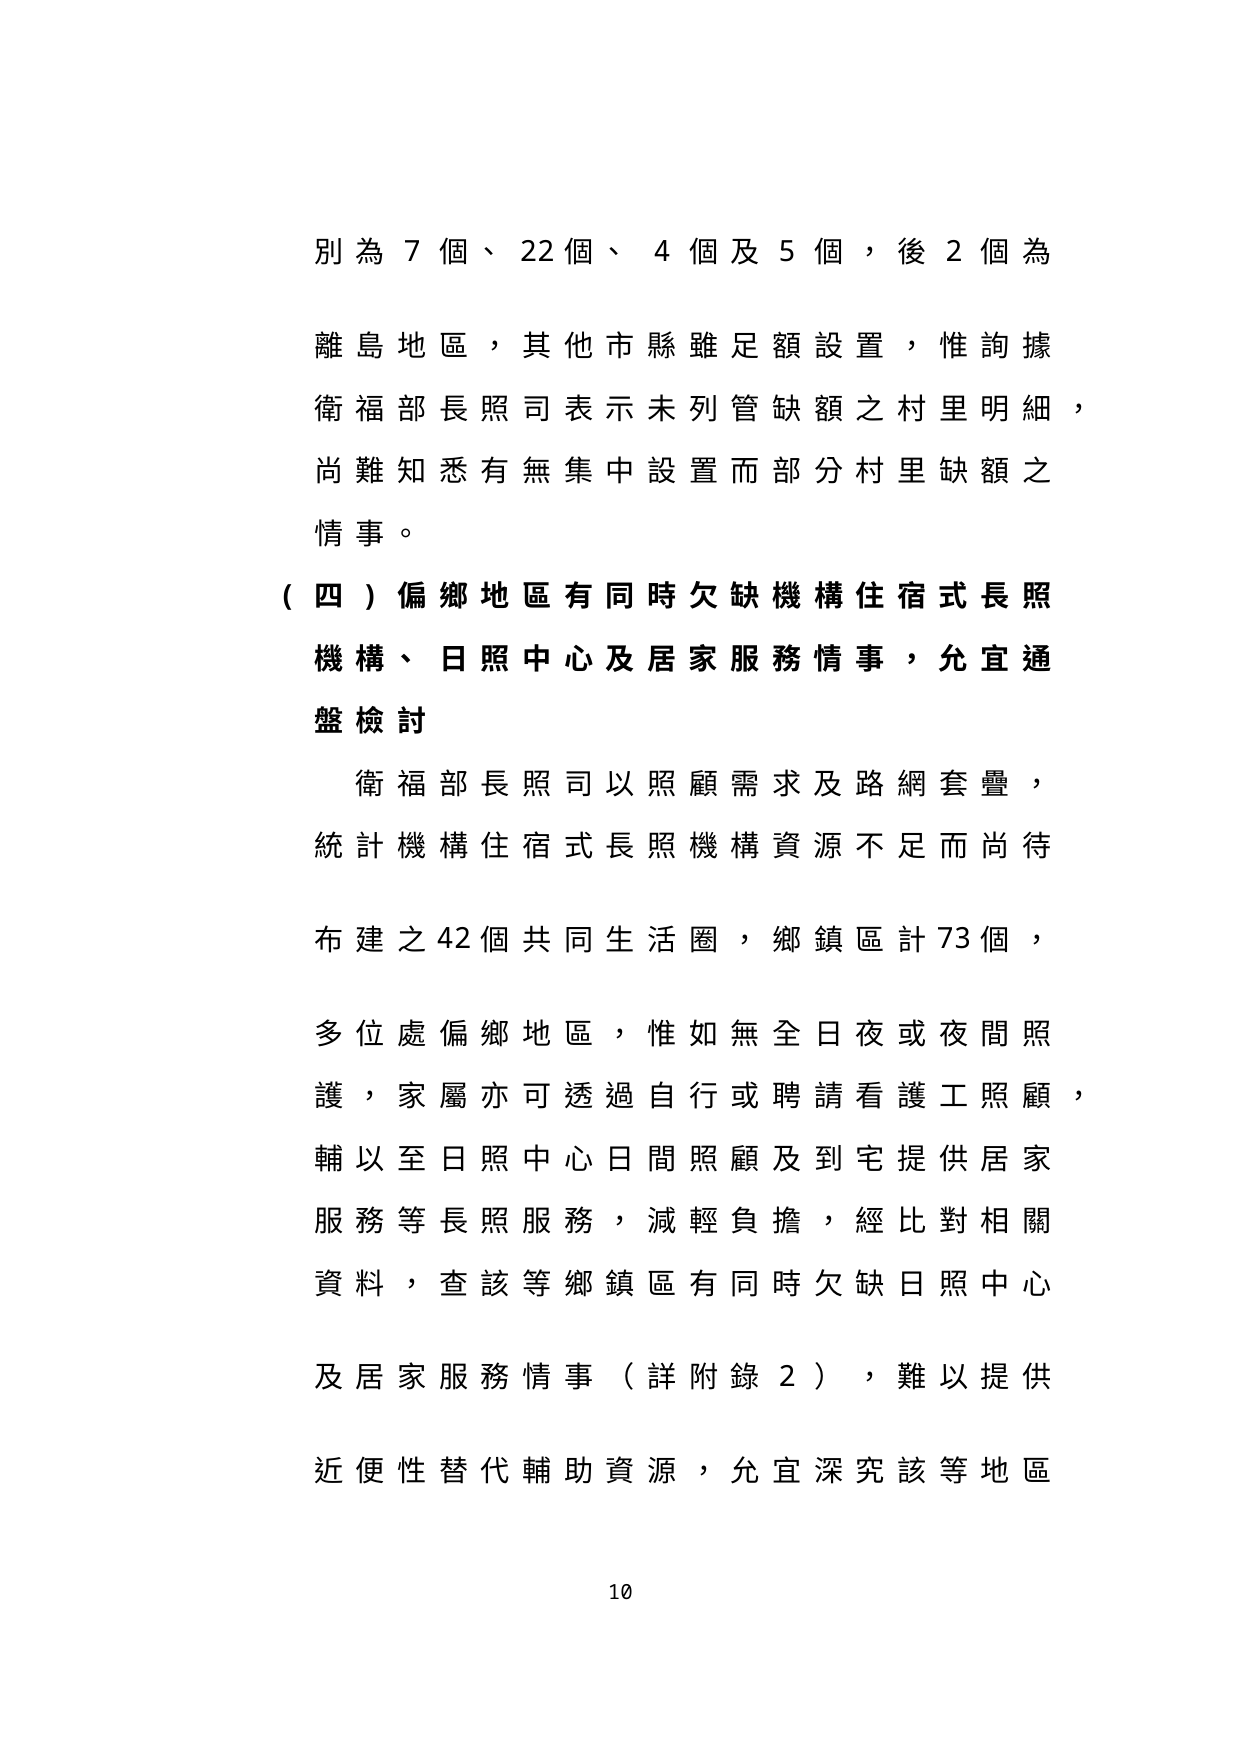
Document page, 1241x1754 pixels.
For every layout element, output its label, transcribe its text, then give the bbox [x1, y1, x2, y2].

text 3.巷弄長照站（長照C）：每3個村里1個，111年3月底尚有新北市、臺南市、澎湖縣及連江縣等未足額設置，缺口數分別為7個、22個、4個及5個，後2個為離島地區，其他市縣雖足額設置，惟詢據衛福部長照司表示未列管缺額之村里明細，尚難知悉有無集中設置而部分村里缺額之情事。 [271, 177, 1058, 552]
text (四)偏鄉地區有同時欠缺機構住宿式長照機構、日照中心及居家服務情事，允宜通盤檢討 [242, 552, 1058, 740]
text 衛福部長照司以照顧需求及路網套疊，統計機構住宿式長照機構資源不足而尚待布建之42個共同生活圈，鄉鎮區計73個，多位處偏鄉地區，惟如無全日夜或夜間照護，家屬亦可透過自行或聘請看護工照顧，輔以至日照中心日間照顧及到宅提供居家服務等長照服務，減輕負擔，經比對相關資料，查該等鄉鎮區有同時欠缺日照中心及居家服務情事（詳附錄2），難以提供近便性替代輔助資源，允宜深究該等地區潛在高齡人口照護需求及設置易難度，進行通盤檢討。 [271, 740, 1058, 1490]
